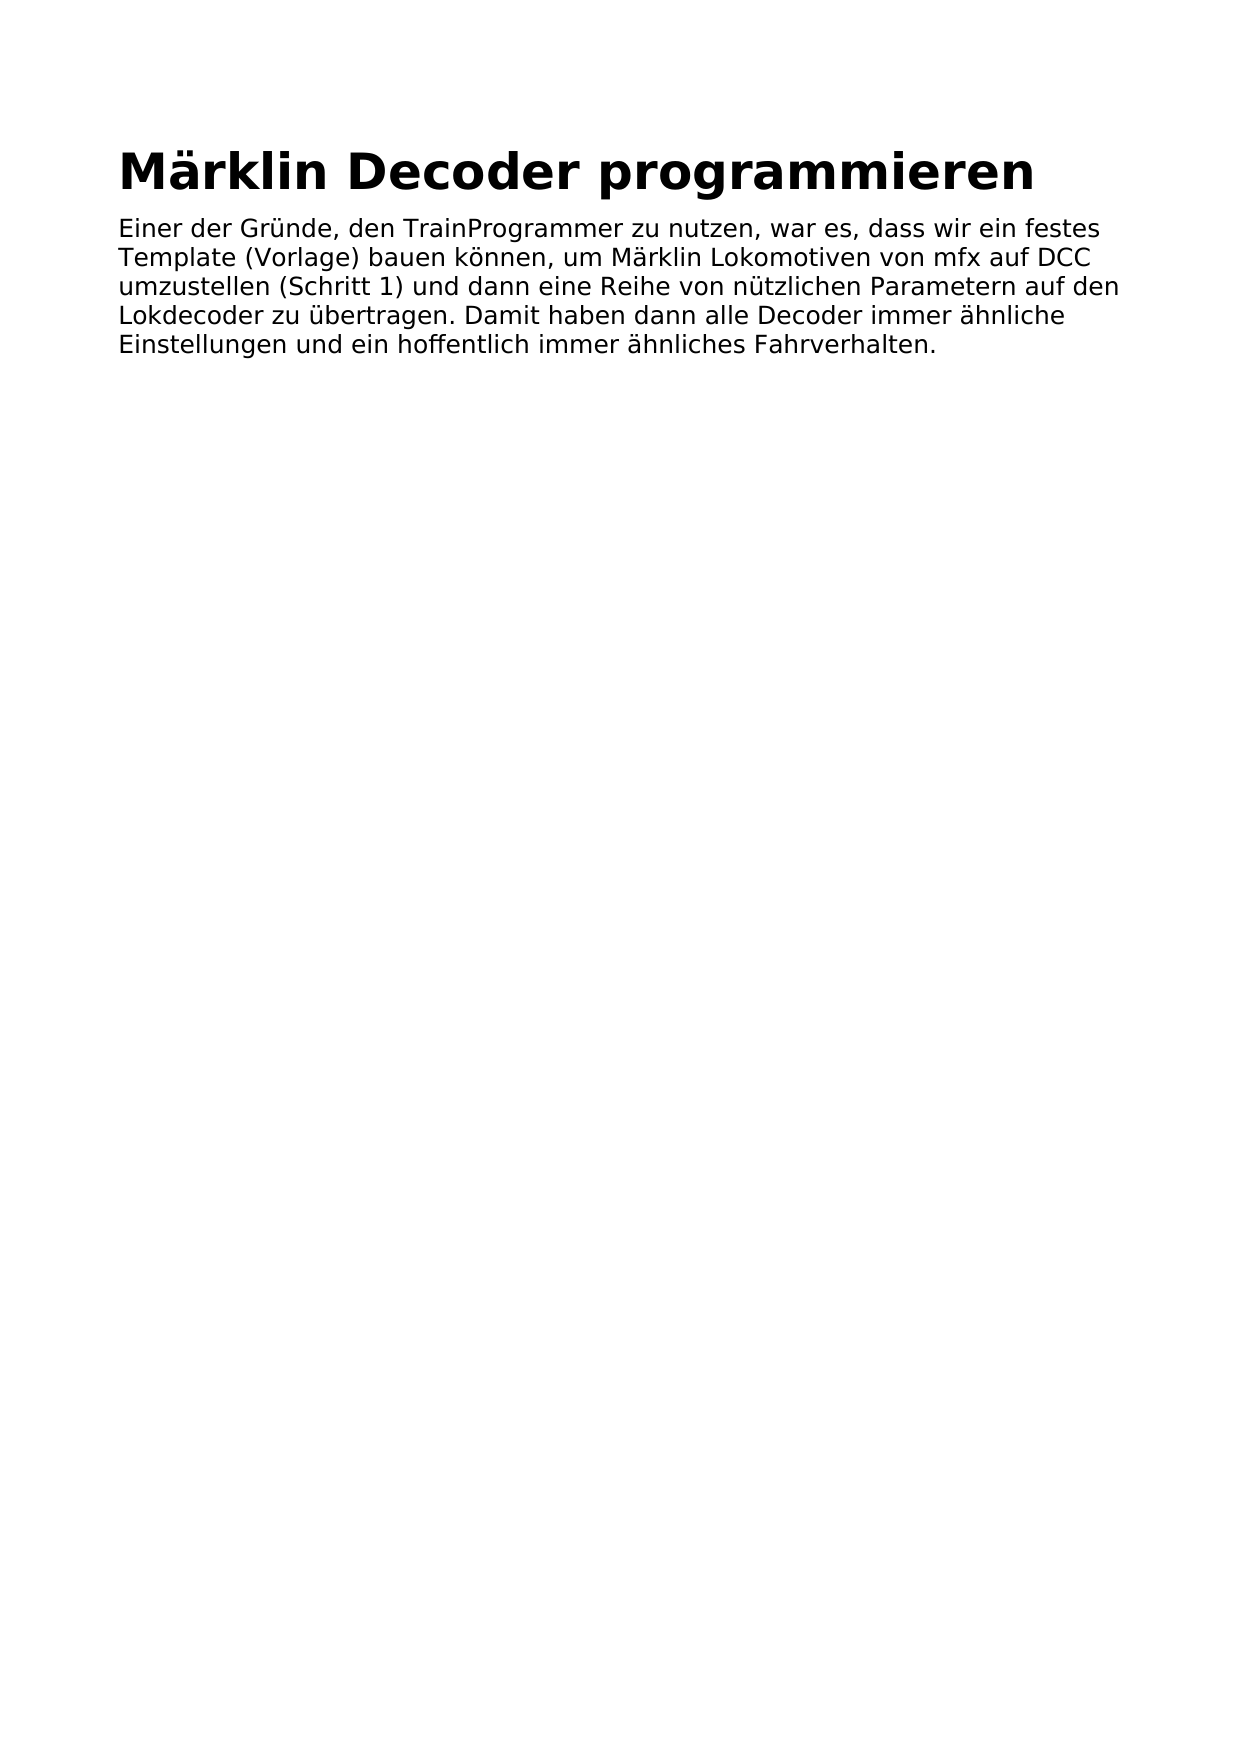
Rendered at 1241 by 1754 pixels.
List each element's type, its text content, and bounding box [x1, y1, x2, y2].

text Einer der Gründe, den TrainProgrammer zu nutzen, war es, dass wir ein festes Template (Vorlage) bauen können, um Märklin Lokomotiven von mfx auf DCC umzustellen (Schritt 1) und dann eine Reihe von nützlichen Parametern auf den Lokdecoder zu übertragen. Damit haben dann alle Decoder immer ähnliche Einstellungen und ein hoffentlich immer ähnliches Fahrverhalten. [118, 214, 1122, 360]
subtitle Märklin Decoder programmieren [118, 143, 1122, 201]
